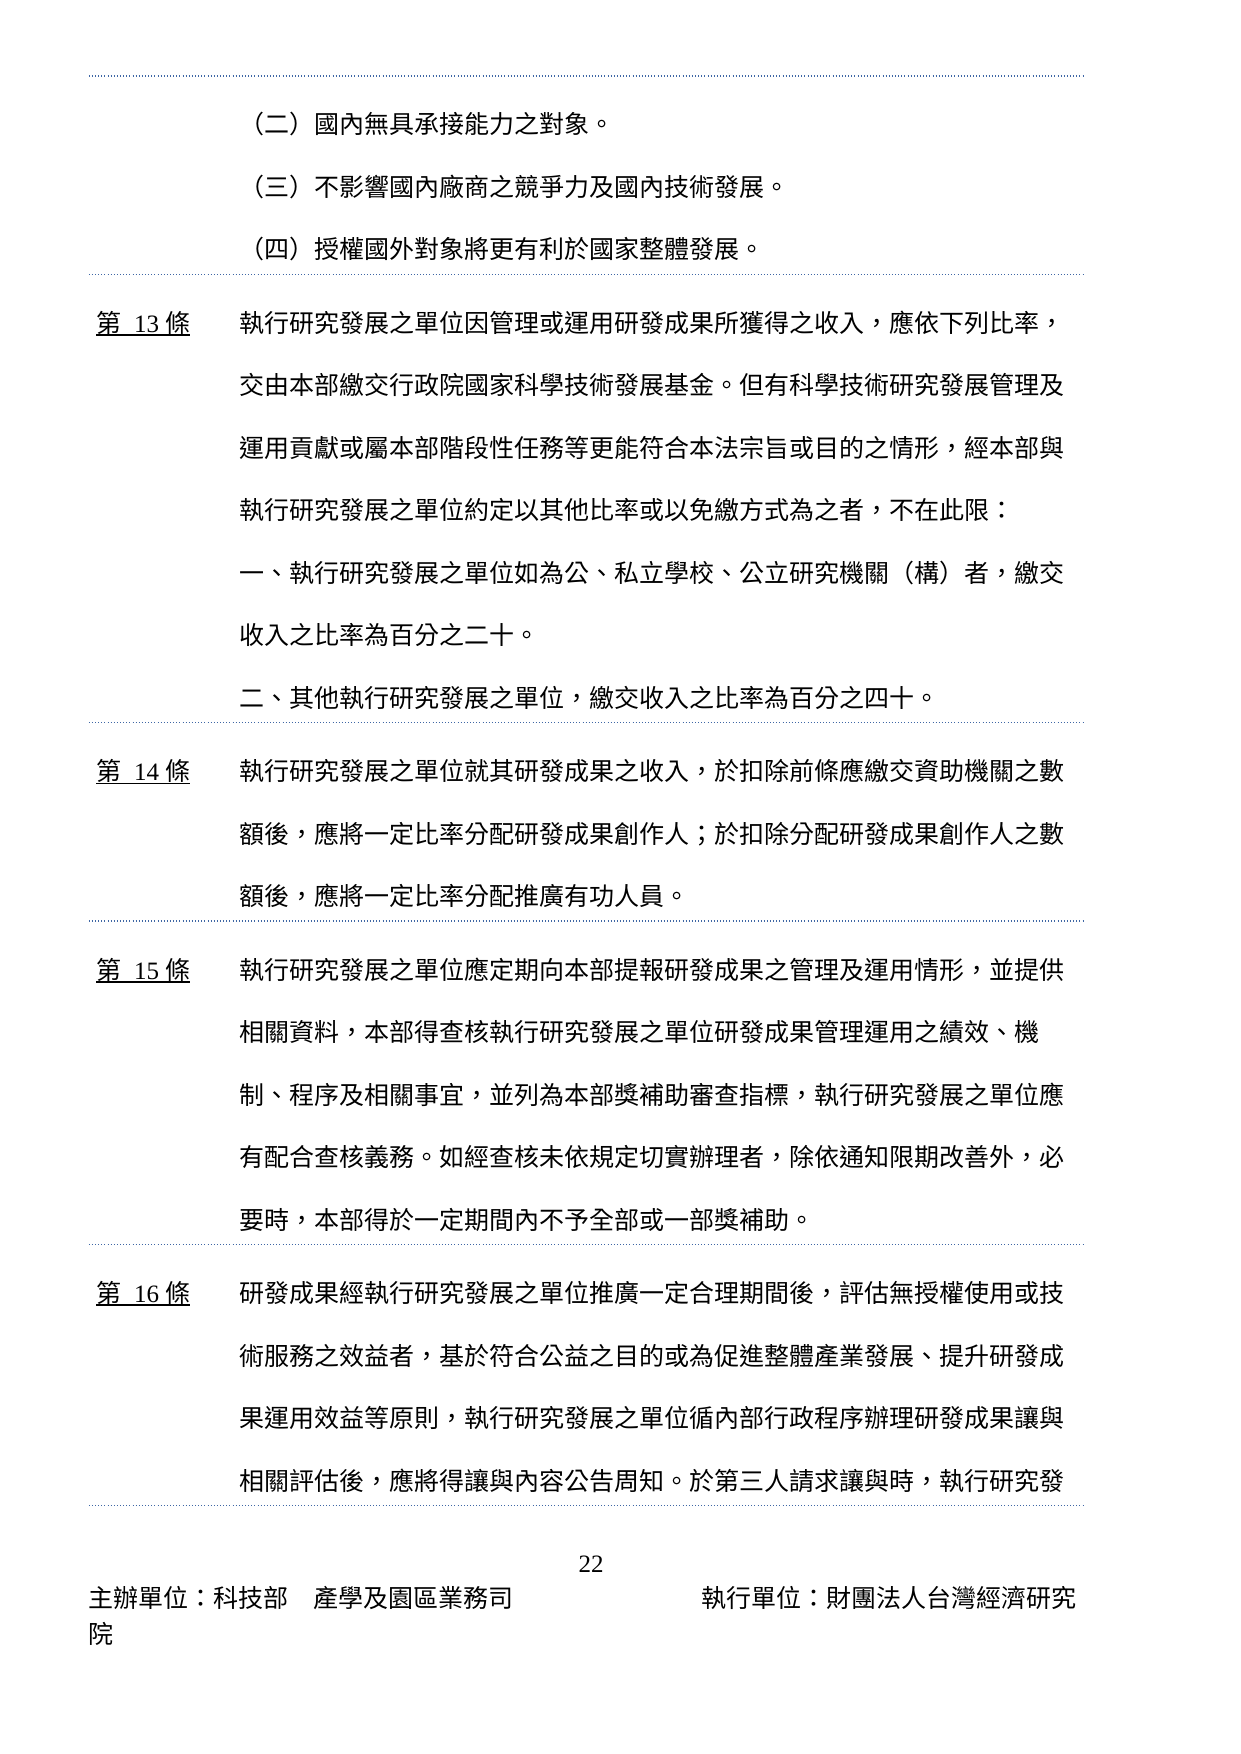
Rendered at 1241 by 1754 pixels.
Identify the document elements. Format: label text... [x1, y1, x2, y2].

table_cell 第 16 條 [89, 1244, 204, 1505]
table_cell 執行研究發展之單位應定期向本部提報研發成果之管理及運用情形，並提供相關資料，本部得查核執行研究發展之單位研發成果管理運用之績效、機制、程序及相關事宜，並列為本部獎補助審查指標，執行研究發展之單位應有配合查核義務。如經查核未依規定切實辦理者，除依通知限期改善外，必要時，本部得於一定期間內不予全部或一部獎補助。 [231, 920, 1083, 1244]
table_cell 第 15 條 [89, 920, 204, 1244]
table_cell [204, 274, 231, 722]
table_cell （二）國內無具承接能力之對象。 （三）不影響國內廠商之競爭力及國內技術發展。 （四）授權國外對象將更有利於國家整體發展。 [231, 75, 1083, 273]
table_cell 執行研究發展之單位就其研發成果之收入，於扣除前條應繳交資助機關之數額後，應將一定比率分配研發成果創作人；於扣除分配研發成果創作人之數額後，應將一定比率分配推廣有功人員。 [231, 722, 1083, 920]
table_cell 執行研究發展之單位因管理或運用研發成果所獲得之收入，應依下列比率，交由本部繳交行政院國家科學技術發展基金。但有科學技術研究發展管理及運用貢獻或屬本部階段性任務等更能符合本法宗旨或目的之情形，經本部與執行研究發展之單位約定以其他比率或以免繳方式為之者，不在此限： 一、執行研究發展之單位如為公、私立學校、公立研究機關（構）者，繳交收入之比率為百分之二十。 二、其他執行研究發展之單位，繳交收入之比率為百分之四十。 [231, 274, 1083, 722]
table_cell [204, 75, 231, 273]
table_cell 第 13 條 [89, 274, 204, 722]
table_cell [204, 920, 231, 1244]
table_cell [204, 1244, 231, 1505]
table_cell 第 14 條 [89, 722, 204, 920]
table_cell [204, 722, 231, 920]
table_cell 研發成果經執行研究發展之單位推廣一定合理期間後，評估無授權使用或技術服務之效益者，基於符合公益之目的或為促進整體產業發展、提升研發成果運用效益等原則，執行研究發展之單位循內部行政程序辦理研發成果讓與相關評估後，應將得讓與內容公告周知。於第三人請求讓與時，執行研究發 [231, 1244, 1083, 1505]
table_cell [89, 75, 204, 273]
